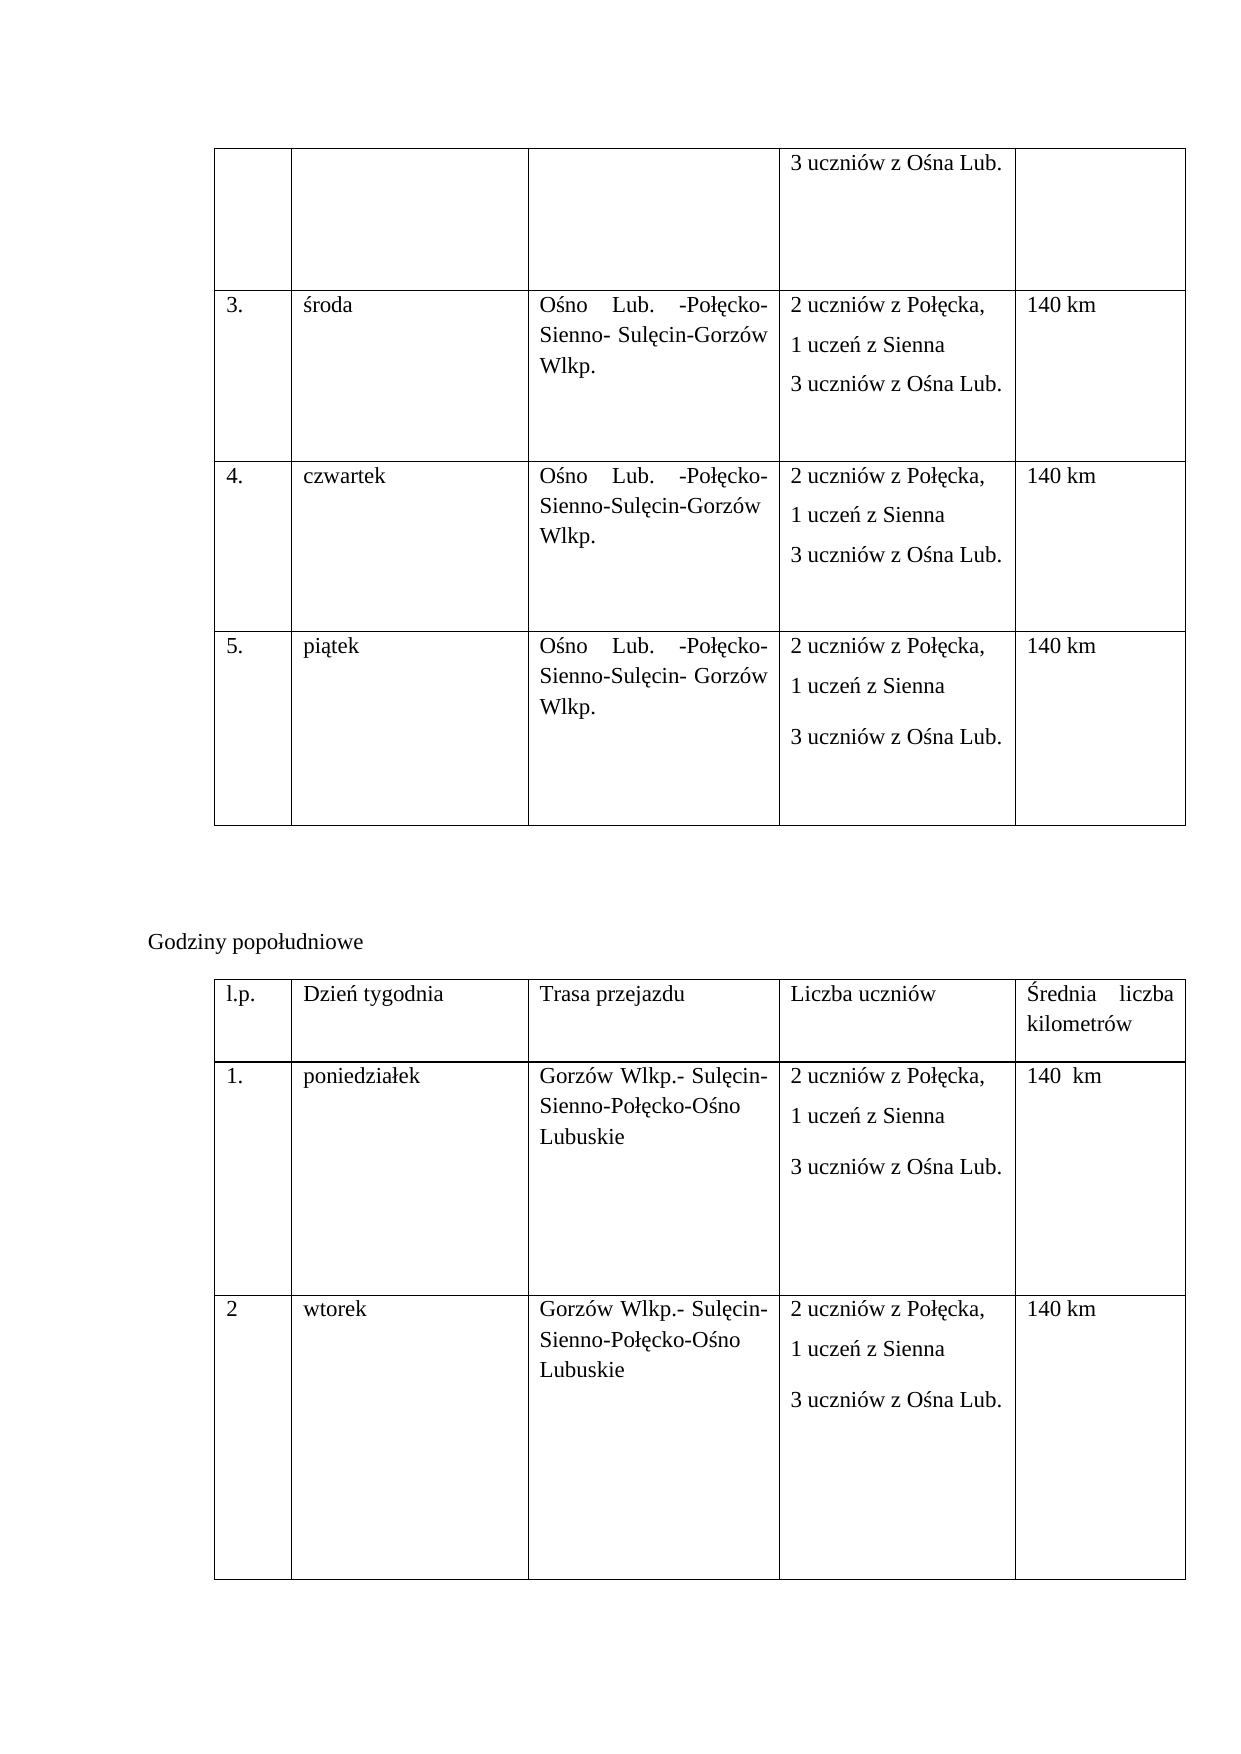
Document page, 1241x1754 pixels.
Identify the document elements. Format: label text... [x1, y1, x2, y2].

table_cell 140 km [1016, 1296, 1185, 1579]
table_header l.p. [215, 980, 291, 1061]
table_cell 1. [215, 1063, 291, 1294]
table_cell środa [292, 291, 528, 461]
table_cell 140 km [1016, 291, 1185, 461]
text Godziny popołudniowe [148, 928, 1093, 954]
table_cell 2 uczniów z Połęcka, 1 uczeń z Sienna 3 uczniów z Ośna Lub. [780, 291, 1015, 461]
table_cell 140 km [1016, 632, 1185, 825]
table_header Średnia liczba kilometrów [1016, 980, 1185, 1061]
table_cell 2 uczniów z Połęcka, 1 uczeń z Sienna 3 uczniów z Ośna Lub. [780, 1296, 1015, 1579]
table_cell Ośno Lub. -Połęcko- Sienno-Sulęcin- Gorzów Wlkp. [529, 632, 779, 825]
table_cell 3. [215, 291, 291, 461]
table_cell 2 [215, 1296, 291, 1579]
table_header Liczba uczniów [780, 980, 1015, 1061]
table_cell poniedziałek [292, 1063, 528, 1294]
table_cell Gorzów Wlkp.- Sulęcin-Sienno-Połęcko-Ośno Lubuskie [529, 1296, 779, 1579]
table_cell 140 km [1016, 1063, 1185, 1294]
table_cell Ośno Lub. -Połęcko- Sienno-Sulęcin-Gorzów Wlkp. [529, 462, 779, 631]
table_cell 2 uczniów z Połęcka, 1 uczeń z Sienna 3 uczniów z Ośna Lub. [780, 632, 1015, 825]
table_header Dzień tygodnia [292, 980, 528, 1061]
table_cell wtorek [292, 1296, 528, 1579]
table_header Trasa przejazdu [529, 980, 779, 1061]
table_cell 140 km [1016, 462, 1185, 631]
table_cell [529, 149, 779, 290]
table_cell 4. [215, 462, 291, 631]
table_cell 2 uczniów z Połęcka, 1 uczeń z Sienna 3 uczniów z Ośna Lub. [780, 462, 1015, 631]
table_cell [1016, 149, 1185, 290]
table_cell Ośno Lub. -Połęcko-Sienno- Sulęcin-Gorzów Wlkp. [529, 291, 779, 461]
table_cell piątek [292, 632, 528, 825]
table_cell 3 uczniów z Ośna Lub. [780, 149, 1015, 290]
table_cell 5. [215, 632, 291, 825]
table_cell Gorzów Wlkp.- Sulęcin-Sienno-Połęcko-Ośno Lubuskie [529, 1063, 779, 1294]
table_cell czwartek [292, 462, 528, 631]
table_cell [215, 149, 291, 290]
table_cell 2 uczniów z Połęcka, 1 uczeń z Sienna 3 uczniów z Ośna Lub. [780, 1063, 1015, 1294]
table_cell [292, 149, 528, 290]
